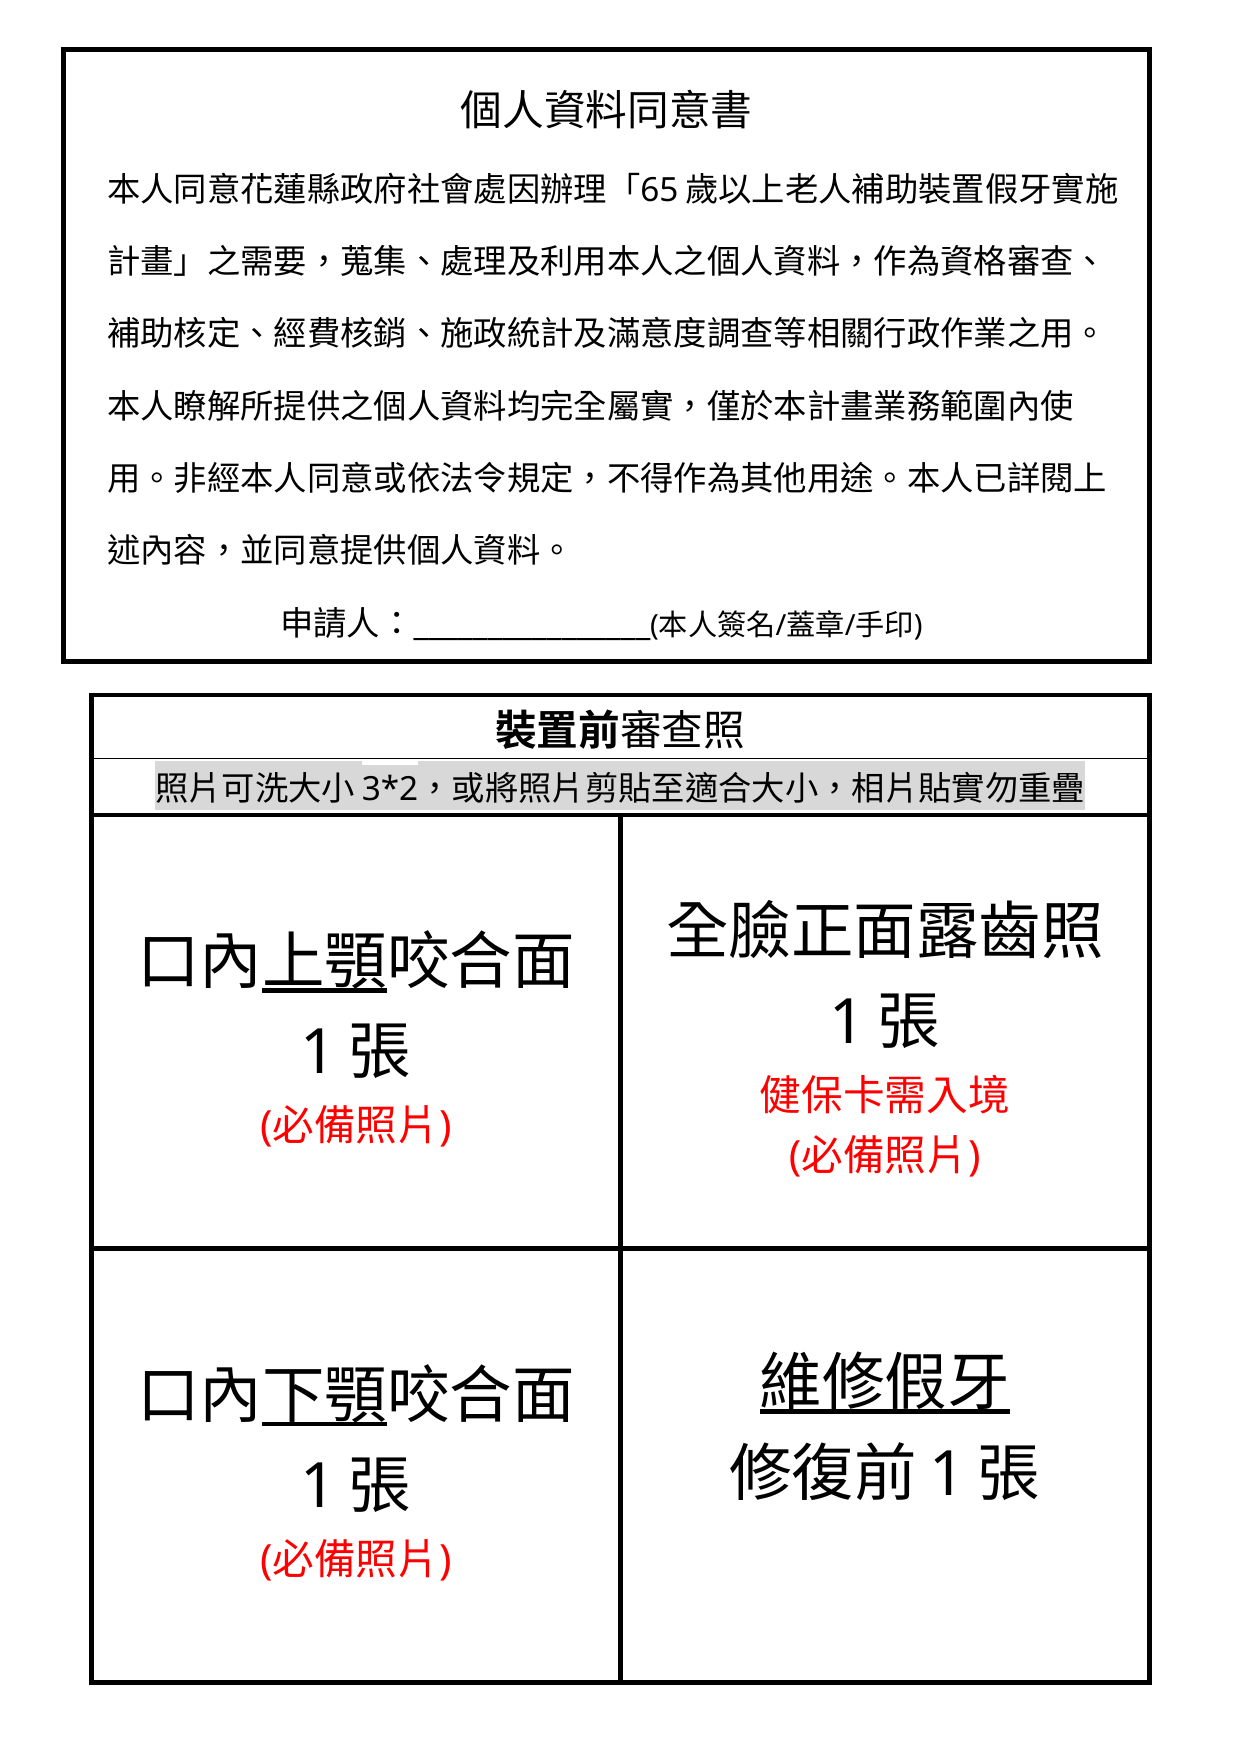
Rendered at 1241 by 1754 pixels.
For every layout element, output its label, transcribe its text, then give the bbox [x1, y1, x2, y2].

table_cell 個人資料同意書 本人同意花蓮縣政府社會處因辦理「65歲以上老人補助裝置假牙實施計畫」之需要，蒐集、處理及利用本人之個人資料，作為資格審查、補助核定、經費核銷、施政統計及滿意度調查等相關行政作業之用。本人瞭解所提供之個人資料均完全屬實，僅於本計畫業務範圍內使用。非經本人同意或依法令規定，不得作為其他用途。本人已詳閱上述內容，並同意提供個人資料。 申請人：________________(本人簽名/蓋章/手印) [66, 52, 1147, 659]
table_cell 全臉正面露齒照 1張 健保卡需入境 (必備照片) [623, 817, 1147, 1246]
table_cell 照片可洗大小3*2，或將照片剪貼至適合大小，相片貼實勿重疊 [94, 759, 1147, 812]
table_cell 口內上顎咬合面 1張 (必備照片) [94, 817, 618, 1246]
table_header 裝置前審查照 [94, 697, 1147, 757]
table_cell 維修假牙 修復前1張 [623, 1251, 1147, 1680]
table_cell 口內下顎咬合面 1張 (必備照片) [94, 1251, 618, 1680]
